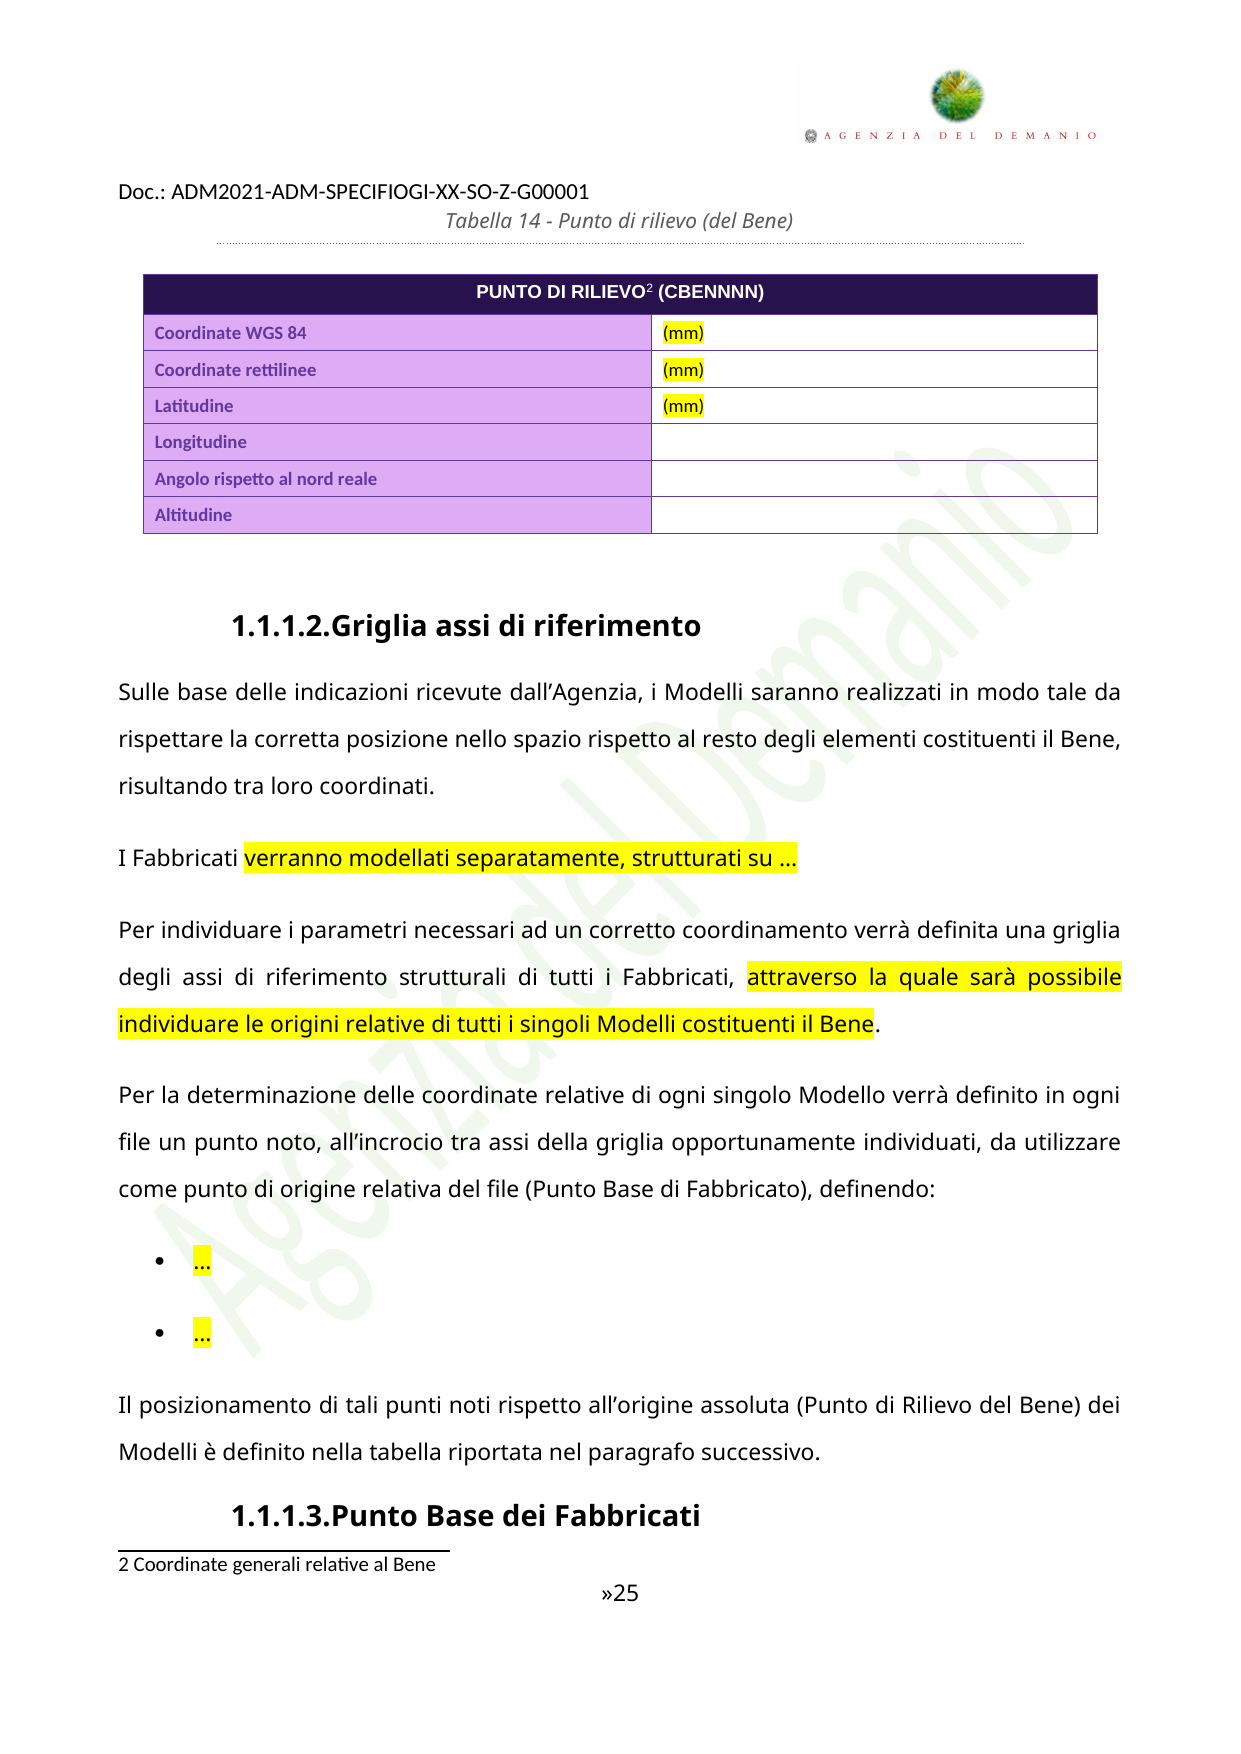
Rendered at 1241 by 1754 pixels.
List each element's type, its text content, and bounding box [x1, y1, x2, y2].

text I Fabbricati verranno modellati separatamente, strutturati su … [740, 842, 1122, 873]
table_cell [1058, 497, 1097, 533]
text Per individuare i parametri necessari ad un corretto coordinamento verrà definita una griglia degli assi di riferimento strutturali di tutti i Fabbricati, attraverso la quale sarà possibile individuare le origini relative di tutti i singoli Modelli costituenti il Bene. [118, 914, 1122, 1039]
table_cell [652, 461, 974, 496]
table_cell (mm) [652, 388, 1097, 423]
table_cell [652, 497, 967, 533]
text Tabella 14 - Punto di rilievo (del Bene) [216, 207, 1024, 244]
list [914, 606, 1122, 645]
list … [291, 1245, 1122, 1276]
table_cell Altitudine [144, 497, 651, 533]
table_cell (mm) [652, 351, 1097, 387]
text I Fabbricati verranno modellati separatamente, strutturati su … [118, 842, 646, 873]
table_cell Longitudine [144, 424, 651, 460]
text Il posizionamento di tali punti noti rispetto all’origine assoluta (Punto di Rilievo del Bene) dei Modelli è definito nella tabella riportata nel paragrafo successivo. [118, 1389, 1122, 1467]
list [241, 1317, 1122, 1348]
text I Fabbricati verranno modellati separatamente, strutturati su … [634, 842, 734, 873]
list … [191, 1245, 245, 1276]
list … [156, 1317, 245, 1348]
table_cell [951, 497, 1005, 533]
table_cell [652, 424, 1097, 460]
table_cell Coordinate rettilinee [144, 351, 651, 387]
table_cell Latitudine [144, 388, 651, 423]
list [900, 621, 929, 645]
list Punto Base dei Fabbricati [231, 1495, 1122, 1535]
list … [324, 1267, 353, 1276]
text Per la determinazione delle coordinate relative di ogni singolo Modello verrà definito in ogni file un punto noto, all’incrocio tra assi della griglia opportunamente individuati, da utilizzare come punto di origine relativa del file (Punto Base di Fabbricato), definendo: [118, 1079, 1122, 1204]
table_cell Coordinate WGS 84 [144, 315, 651, 350]
text Sulle base delle indicazioni ricevute dall’Agenzia, i Modelli saranno realizzati in modo tale da rispettare la corretta posizione nello spazio rispetto al resto degli elementi costituenti il Bene, risultando tra loro coordinati. [118, 676, 1122, 801]
list … [226, 1245, 295, 1276]
table_cell [1022, 461, 1097, 496]
table_cell Angolo rispetto al nord reale [144, 461, 651, 496]
table_cell [981, 463, 1039, 496]
list Griglia assi di riferimento [231, 606, 898, 645]
table_header PUNTO DI RILIEVO (CBENNNN) [144, 275, 1097, 314]
table_cell [991, 497, 1056, 533]
table_cell (mm) [652, 315, 1097, 350]
list … [156, 1245, 196, 1276]
